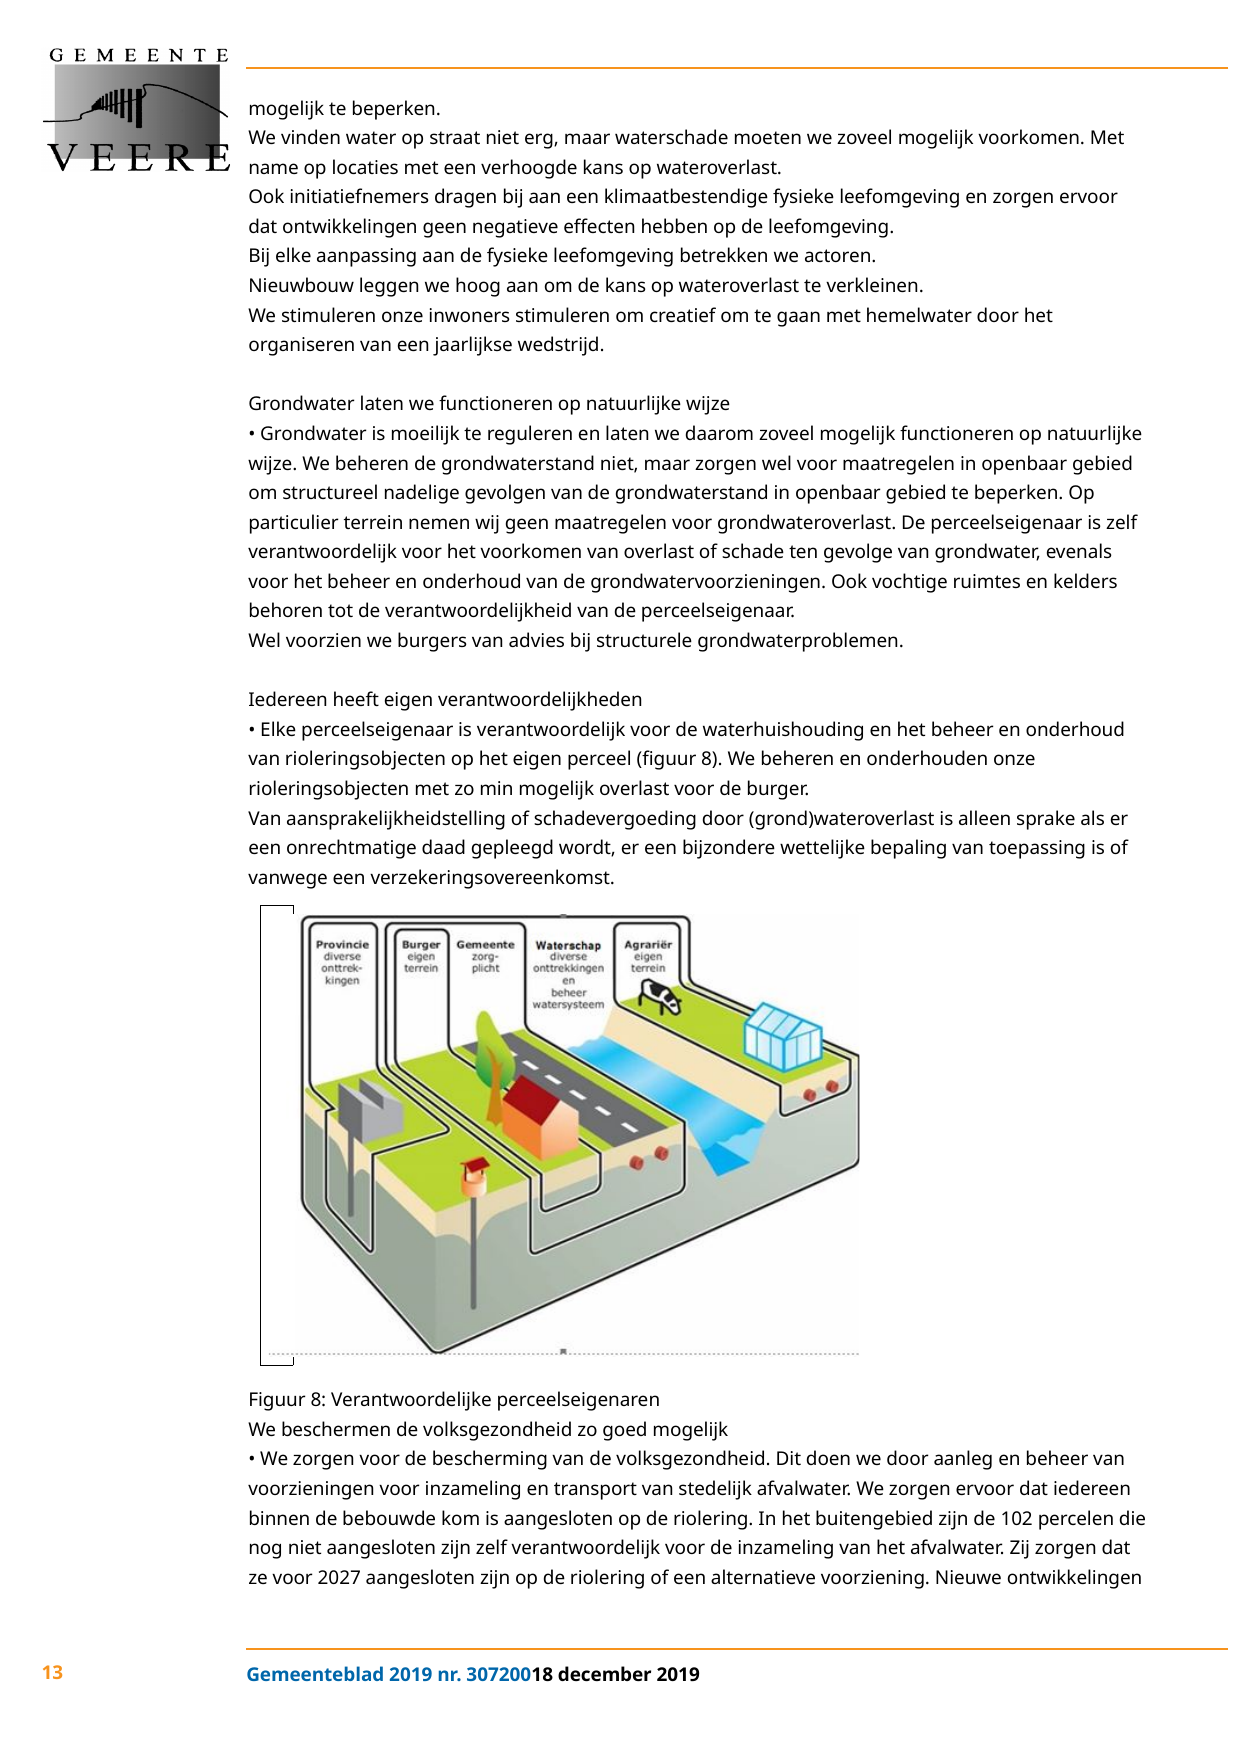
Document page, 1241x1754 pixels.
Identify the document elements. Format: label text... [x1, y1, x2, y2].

text Van aansprakelijkheidstelling of schadevergoeding door (grond)wateroverlast is alleen sprake als er een onrechtmatige daad gepleegd wordt, er een bijzondere wettelijke bepaling van toepassing is of vanwege een verzekeringsovereenkomst. [248, 805, 1152, 890]
text Bij elke aanpassing aan de fysieke leefomgeving betrekken we actoren. [248, 243, 1152, 268]
text We stimuleren onze inwoners stimuleren om creatief om te gaan met hemelwater door het organiseren van een jaarlijkse wedstrijd. [248, 302, 1152, 357]
text Figuur 8: Verantwoordelijke perceelseigenaren [248, 1386, 1152, 1412]
text mogelijk te beperken. [248, 95, 1152, 121]
text Ook initiatiefnemers dragen bij aan een klimaatbestendige fysieke leefomgeving en zorgen ervoor dat ontwikkelingen geen negatieve effecten hebben op de leefomgeving. [248, 183, 1152, 239]
text Wel voorzien we burgers van advies bij structurele grondwaterproblemen. [248, 627, 1152, 653]
text • Grondwater is moeilijk te reguleren en laten we daarom zoveel mogelijk functioneren op natuurlijke wijze. We beheren de grondwaterstand niet, maar zorgen wel voor maatregelen in openbaar gebied om structureel nadelige gevolgen van de grondwaterstand in openbaar gebied te beperken. Op particulier terrein nemen wij geen maatregelen voor grondwateroverlast. De perceelseigenaar is zelf verantwoordelijk voor het voorkomen van overlast of schade ten gevolge van grondwater, evenals voor het beheer en onderhoud van de grondwatervoorzieningen. Ook vochtige ruimtes en kelders behoren tot de verantwoordelijkheid van de perceelseigenaar. [248, 420, 1152, 623]
text We beschermen de volksgezondheid zo goed mogelijk [248, 1416, 1152, 1442]
text • Elke perceelseigenaar is verantwoordelijk voor de waterhuishouding en het beheer en onderhoud van rioleringsobjecten op het eigen perceel (figuur 8). We beheren en onderhouden onze rioleringsobjecten met zo min mogelijk overlast voor de burger. [248, 716, 1152, 801]
text Iedereen heeft eigen verantwoordelijkheden [248, 686, 1152, 712]
picture [41, 47, 231, 172]
text Grondwater laten we functioneren op natuurlijke wijze [248, 391, 1152, 416]
text • We zorgen voor de bescherming van de volksgezondheid. Dit doen we door aanleg en beheer van voorzieningen voor inzameling en transport van stedelijk afvalwater. We zorgen ervoor dat iedereen binnen de bebouwde kom is aangesloten op de riolering. In het buitengebied zijn de 102 percelen die nog niet aangesloten zijn zelf verantwoordelijk voor de inzameling van het afvalwater. Zij zorgen dat ze voor 2027 aangesloten zijn op de riolering of een alternatieve voorziening. Nieuwe ontwikkelingen [248, 1446, 1152, 1590]
text We vinden water op straat niet erg, maar waterschade moeten we zoveel mogelijk voorkomen. Met name op locaties met een verhoogde kans op wateroverlast. [248, 124, 1152, 180]
picture [268, 914, 860, 1357]
text Nieuwbouw leggen we hoog aan om de kans op wateroverlast te verkleinen. [248, 272, 1152, 298]
